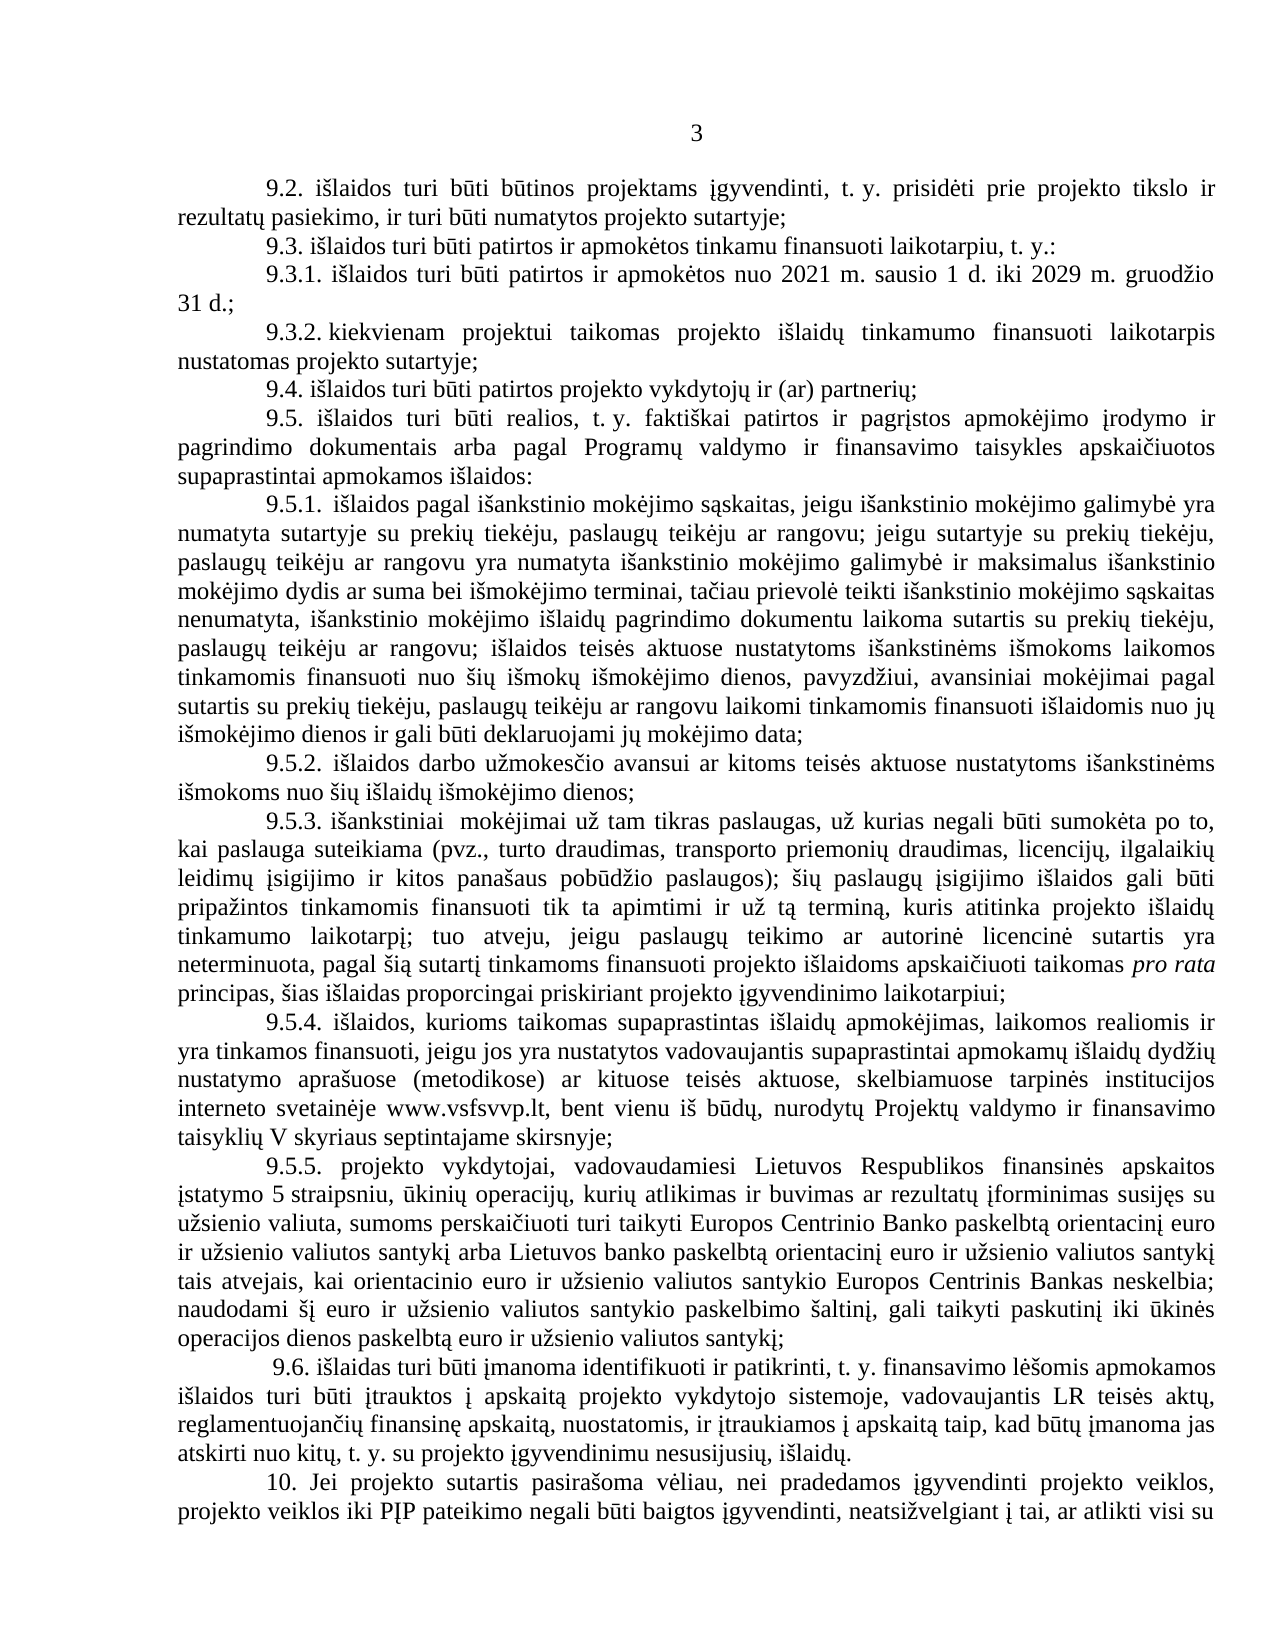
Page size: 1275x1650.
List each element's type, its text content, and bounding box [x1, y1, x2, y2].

text 9.5. išlaidos turi būti realios, t. y. faktiškai patirtos ir pagrįstos apmokėjimo įrodymo ir pagrindimo dokumentais arba pagal Programų valdymo ir finansavimo taisykles apskaičiuotos supaprastintai apmokamos išlaidos: [177, 403, 1216, 489]
text 9.2. išlaidos turi būti būtinos projektams įgyvendinti, t. y. prisidėti prie projekto tikslo ir rezultatų pasiekimo, ir turi būti numatytos projekto sutartyje; [177, 173, 1216, 231]
text 9.3.2. kiekvienam projektui taikomas projekto išlaidų tinkamumo finansuoti laikotarpis nustatomas projekto sutartyje; [177, 317, 1216, 374]
text 10. Jei projekto sutartis pasirašoma vėliau, nei pradedamos įgyvendinti projekto veiklos, projekto veiklos iki PĮP pateikimo negali būti baigtos įgyvendinti, neatsižvelgiant į tai, ar atlikti visi su [177, 1467, 1216, 1524]
text 9.3. išlaidos turi būti patirtos ir apmokėtos tinkamu finansuoti laikotarpiu, t. y.: [177, 231, 1216, 259]
text 9.5.4. išlaidos, kurioms taikomas supaprastintas išlaidų apmokėjimas, laikomos realiomis ir yra tinkamos finansuoti, jeigu jos yra nustatytos vadovaujantis supaprastintai apmokamų išlaidų dydžių nustatymo aprašuose (metodikose) ar kituose teisės aktuose, skelbiamuose tarpinės institucijos interneto svetainėje www.vsfsvvp.lt, bent vienu iš būdų, nurodytų Projektų valdymo ir finansavimo taisyklių V skyriaus septintajame skirsnyje; [177, 1007, 1216, 1151]
text 9.5.2. išlaidos darbo užmokesčio avansui ar kitoms teisės aktuose nustatytoms išankstinėms išmokoms nuo šių išlaidų išmokėjimo dienos; [177, 748, 1216, 806]
text 9.4. išlaidos turi būti patirtos projekto vykdytojų ir (ar) partnerių; [177, 374, 1216, 403]
text 9.6. išlaidas turi būti įmanoma identifikuoti ir patikrinti, t. y. finansavimo lėšomis apmokamos išlaidos turi būti įtrauktos į apskaitą projekto vykdytojo sistemoje, vadovaujantis LR teisės aktų, reglamentuojančių finansinę apskaitą, nuostatomis, ir įtraukiamos į apskaitą taip, kad būtų įmanoma jas atskirti nuo kitų, t. y. su projekto įgyvendinimu nesusijusių, išlaidų. [177, 1352, 1216, 1467]
text 9.5.1. išlaidos pagal išankstinio mokėjimo sąskaitas, jeigu išankstinio mokėjimo galimybė yra numatyta sutartyje su prekių tiekėju, paslaugų teikėju ar rangovu; jeigu sutartyje su prekių tiekėju, paslaugų teikėju ar rangovu yra numatyta išankstinio mokėjimo galimybė ir maksimalus išankstinio mokėjimo dydis ar suma bei išmokėjimo terminai, tačiau prievolė teikti išankstinio mokėjimo sąskaitas nenumatyta, išankstinio mokėjimo išlaidų pagrindimo dokumentu laikoma sutartis su prekių tiekėju, paslaugų teikėju ar rangovu; išlaidos teisės aktuose nustatytoms išankstinėms išmokoms laikomos tinkamomis finansuoti nuo šių išmokų išmokėjimo dienos, pavyzdžiui, avansiniai mokėjimai pagal sutartis su prekių tiekėju, paslaugų teikėju ar rangovu laikomi tinkamomis finansuoti išlaidomis nuo jų išmokėjimo dienos ir gali būti deklaruojami jų mokėjimo data; [177, 489, 1216, 748]
text 9.5.3. išankstiniai mokėjimai už tam tikras paslaugas, už kurias negali būti sumokėta po to, kai paslauga suteikiama (pvz., turto draudimas, transporto priemonių draudimas, licencijų, ilgalaikių leidimų įsigijimo ir kitos panašaus pobūdžio paslaugos); šių paslaugų įsigijimo išlaidos gali būti pripažintos tinkamomis finansuoti tik ta apimtimi ir už tą terminą, kuris atitinka projekto išlaidų tinkamumo laikotarpį; tuo atveju, jeigu paslaugų teikimo ar autorinė licencinė sutartis yra neterminuota, pagal šią sutartį tinkamoms finansuoti projekto išlaidoms apskaičiuoti taikomas pro rata principas, šias išlaidas proporcingai priskiriant projekto įgyvendinimo laikotarpiui; [177, 806, 1216, 1007]
text 9.5.5. projekto vykdytojai, vadovaudamiesi Lietuvos Respublikos finansinės apskaitos įstatymo 5 straipsniu, ūkinių operacijų, kurių atlikimas ir buvimas ar rezultatų įforminimas susijęs su užsienio valiuta, sumoms perskaičiuoti turi taikyti Europos Centrinio Banko paskelbtą orientacinį euro ir užsienio valiutos santykį arba Lietuvos banko paskelbtą orientacinį euro ir užsienio valiutos santykį tais atvejais, kai orientacinio euro ir užsienio valiutos santykio Europos Centrinis Bankas neskelbia; naudodami šį euro ir užsienio valiutos santykio paskelbimo šaltinį, gali taikyti paskutinį iki ūkinės operacijos dienos paskelbtą euro ir užsienio valiutos santykį; [177, 1151, 1216, 1352]
text 9.3.1. išlaidos turi būti patirtos ir apmokėtos nuo 2021 m. sausio 1 d. iki 2029 m. gruodžio 31 d.; [177, 259, 1216, 317]
